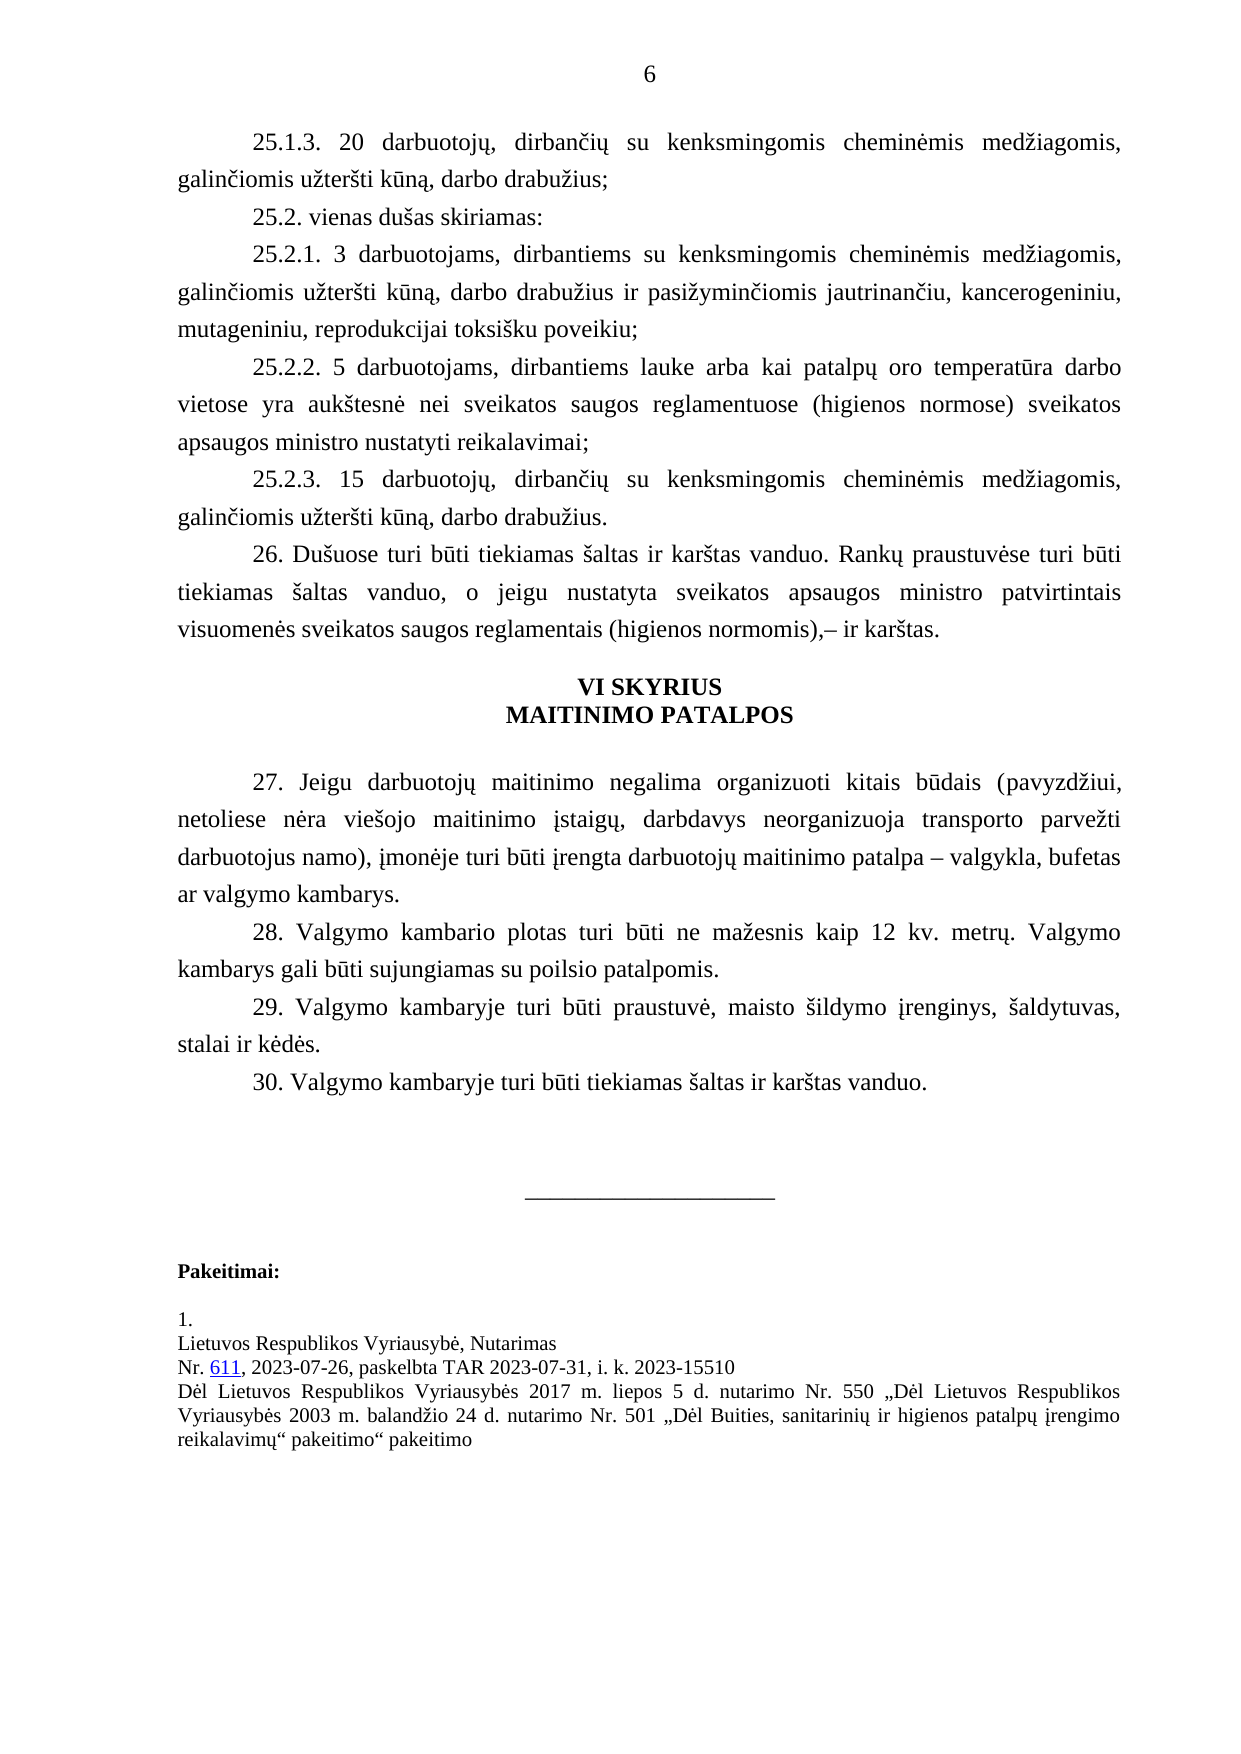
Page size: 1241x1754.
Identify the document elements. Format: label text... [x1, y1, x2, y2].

text Pakeitimai: [177, 1259, 1122, 1283]
text 1. [177, 1307, 1122, 1331]
text 25.2.1. 3 darbuotojams, dirbantiems su kenksmingomis cheminėmis medžiagomis, galinčiomis užteršti kūną, darbo drabužius ir pasižyminčiomis jautrinančiu, kancerogeniniu, mutageniniu, reprodukcijai toksišku poveikiu; [177, 231, 1122, 343]
text 30. Valgymo kambaryje turi būti tiekiamas šaltas ir karštas vanduo. [177, 1058, 1122, 1096]
text 25.2. vienas dušas skiriamas: [177, 193, 1122, 231]
text Nr. 611, 2023-07-26, paskelbta TAR 2023-07-31, i. k. 2023-15510 [177, 1355, 1122, 1379]
text VI SKYRIUS [177, 672, 1122, 701]
text 27. Jeigu darbuotojų maitinimo negalima organizuoti kitais būdais (pavyzdžiui, netoliese nėra viešojo maitinimo įstaigų, darbdavys neorganizuoja transporto parvežti darbuotojus namo), įmonėje turi būti įrengta darbuotojų maitinimo patalpa – valgykla, bufetas ar valgymo kambarys. [177, 758, 1122, 908]
text 25.2.2. 5 darbuotojams, dirbantiems lauke arba kai patalpų oro temperatūra darbo vietose yra aukštesnė nei sveikatos saugos reglamentuose (higienos normose) sveikatos apsaugos ministro nustatyti reikalavimai; [177, 343, 1122, 456]
text 28. Valgymo kambario plotas turi būti ne mažesnis kaip 12 kv. metrų. Valgymo kambarys gali būti sujungiamas su poilsio patalpomis. [177, 908, 1122, 983]
text MAITINIMO PATALPOS [177, 701, 1122, 729]
text Lietuvos Respublikos Vyriausybė, Nutarimas [177, 1331, 1122, 1355]
text 26. Dušuose turi būti tiekiamas šaltas ir karštas vanduo. Rankų praustuvėse turi būti tiekiamas šaltas vanduo, o jeigu nustatyta sveikatos apsaugos ministro patvirtintais visuomenės sveikatos saugos reglamentais (higienos normomis),– ir karštas. [177, 531, 1122, 643]
text Dėl Lietuvos Respublikos Vyriausybės 2017 m. liepos 5 d. nutarimo Nr. 550 „Dėl Lietuvos Respublikos Vyriausybės 2003 m. balandžio 24 d. nutarimo Nr. 501 „Dėl Buities, sanitarinių ir higienos patalpų įrengimo reikalavimų“ pakeitimo“ pakeitimo [177, 1379, 1122, 1451]
text 25.2.3. 15 darbuotojų, dirbančių su kenksmingomis cheminėmis medžiagomis, galinčiomis užteršti kūną, darbo drabužius. [177, 456, 1122, 531]
text 29. Valgymo kambaryje turi būti praustuvė, maisto šildymo įrenginys, šaldytuvas, stalai ir kėdės. [177, 983, 1122, 1058]
text –––––––––––––––––––– [177, 1182, 1122, 1211]
text 25.1.3. 20 darbuotojų, dirbančių su kenksmingomis cheminėmis medžiagomis, galinčiomis užteršti kūną, darbo drabužius; [177, 118, 1122, 193]
